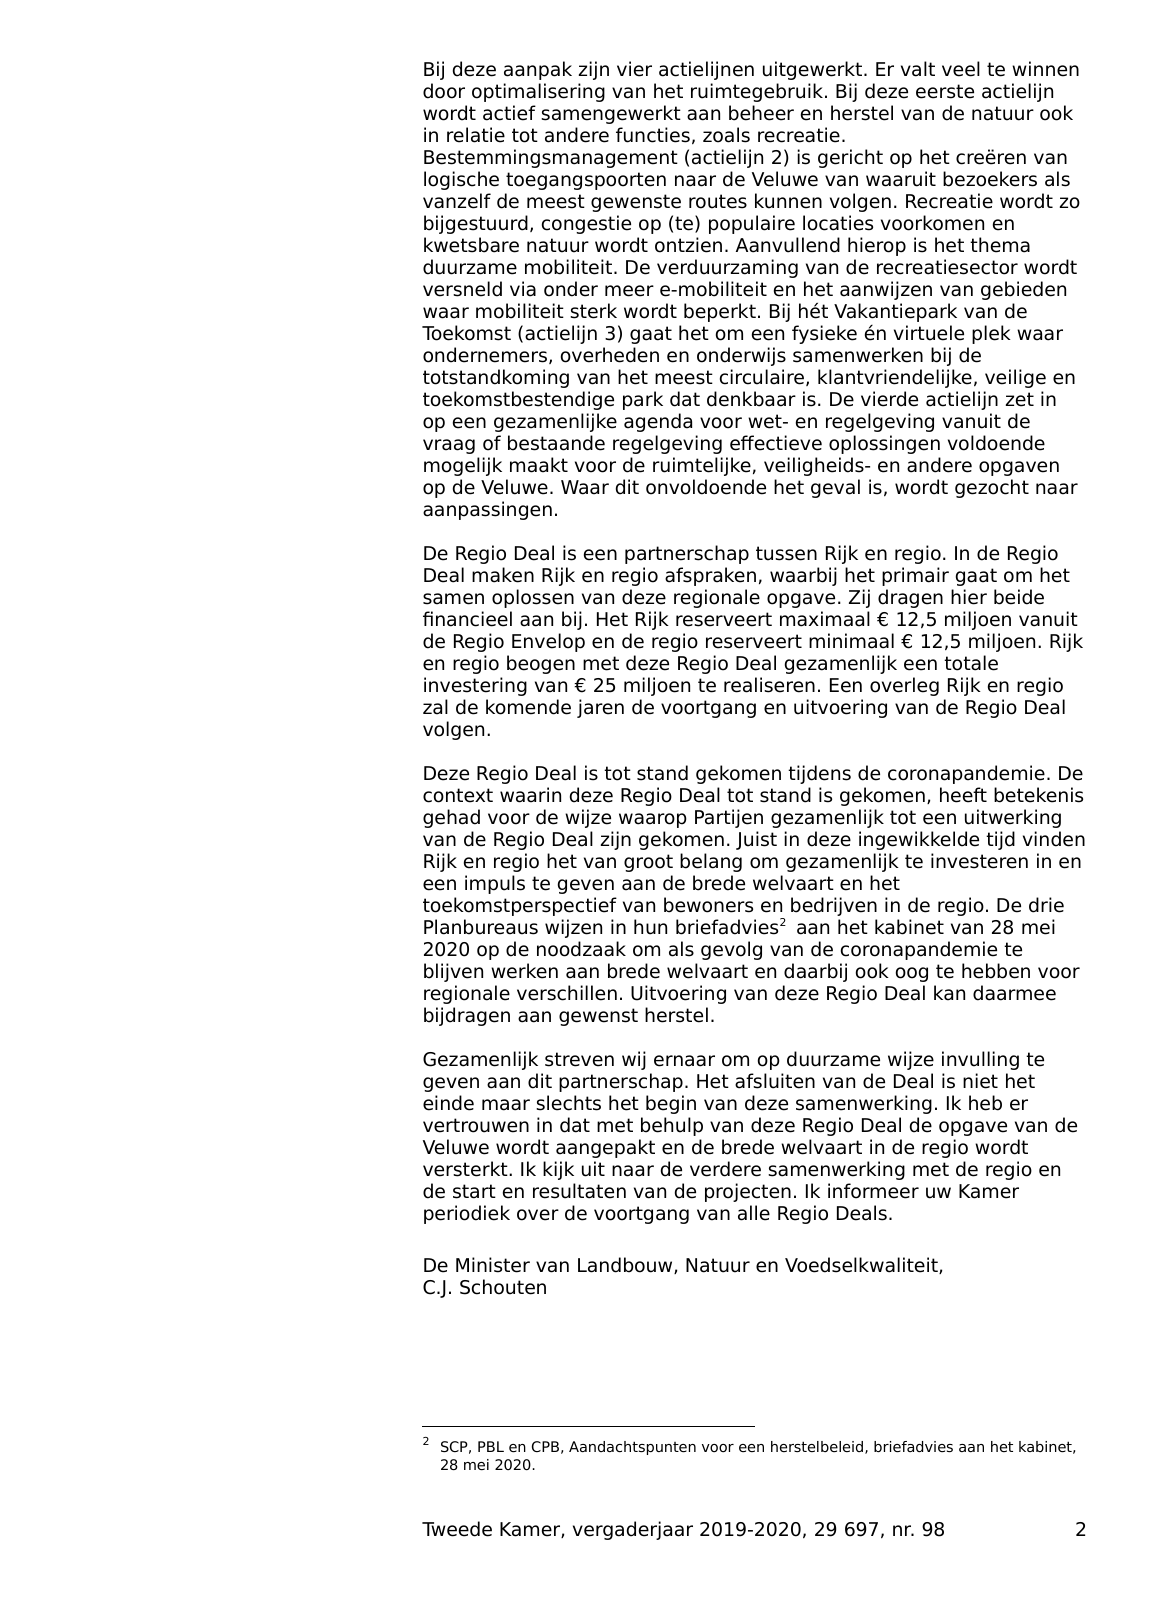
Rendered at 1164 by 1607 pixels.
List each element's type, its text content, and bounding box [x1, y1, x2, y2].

text De Minister van Landbouw, Natuur en Voedselkwaliteit, C.J. Schouten [422, 1254, 1087, 1298]
text Gezamenlijk streven wij ernaar om op duurzame wijze invulling te geven aan dit partnerschap. Het afsluiten van de Deal is niet het einde maar slechts het begin van deze samenwerking. Ik heb er vertrouwen in dat met behulp van deze Regio Deal de opgave van de Veluwe wordt aangepakt en de brede welvaart in de regio wordt versterkt. Ik kijk uit naar de verdere samenwerking met de regio en de start en resultaten van de projecten. Ik informeer uw Kamer periodiek over de voortgang van alle Regio Deals. [422, 1049, 1087, 1224]
text De Regio Deal is een partnerschap tussen Rijk en regio. In de Regio Deal maken Rijk en regio afspraken, waarbij het primair gaat om het samen oplossen van deze regionale opgave. Zij dragen hier beide financieel aan bij. Het Rijk reserveert maximaal € 12,5 miljoen vanuit de Regio Envelop en de regio reserveert minimaal € 12,5 miljoen. Rijk en regio beogen met deze Regio Deal gezamenlijk een totale investering van € 25 miljoen te realiseren. Een overleg Rijk en regio zal de komende jaren de voortgang en uitvoering van de Regio Deal volgen. [422, 543, 1087, 741]
text SCP, PBL en CPB, Aandachtspunten voor een herstelbeleid, briefadvies aan het kabinet, 28 mei 2020. [422, 1435, 1087, 1474]
text Deze Regio Deal is tot stand gekomen tijdens de coronapandemie. De context waarin deze Regio Deal tot stand is gekomen, heeft betekenis gehad voor de wijze waarop Partijen gezamenlijk tot een uitwerking van de Regio Deal zijn gekomen. Juist in deze ingewikkelde tijd vinden Rijk en regio het van groot belang om gezamenlijk te investeren in en een impuls te geven aan de brede welvaart en het toekomstperspectief van bewoners en bedrijven in de regio. De drie Planbureaus wijzen in hun briefadvies aan het kabinet van 28 mei 2020 op de noodzaak om als gevolg van de coronapandemie te blijven werken aan brede welvaart en daarbij ook oog te hebben voor regionale verschillen. Uitvoering van deze Regio Deal kan daarmee bijdragen aan gewenst herstel. [422, 763, 1087, 1027]
text Bij deze aanpak zijn vier actielijnen uitgewerkt. Er valt veel te winnen door optimalisering van het ruimtegebruik. Bij deze eerste actielijn wordt actief samengewerkt aan beheer en herstel van de natuur ook in relatie tot andere functies, zoals recreatie. Bestemmingsmanagement (actielijn 2) is gericht op het creëren van logische toegangspoorten naar de Veluwe van waaruit bezoekers als vanzelf de meest gewenste routes kunnen volgen. Recreatie wordt zo bijgestuurd, congestie op (te) populaire locaties voorkomen en kwetsbare natuur wordt ontzien. Aanvullend hierop is het thema duurzame mobiliteit. De verduurzaming van de recreatiesector wordt versneld via onder meer e-mobiliteit en het aanwijzen van gebieden waar mobiliteit sterk wordt beperkt. Bij hét Vakantiepark van de Toekomst (actielijn 3) gaat het om een fysieke én virtuele plek waar ondernemers, overheden en onderwijs samenwerken bij de totstandkoming van het meest circulaire, klantvriendelijke, veilige en toekomstbestendige park dat denkbaar is. De vierde actielijn zet in op een gezamenlijke agenda voor wet- en regelgeving vanuit de vraag of bestaande regelgeving effectieve oplossingen voldoende mogelijk maakt voor de ruimtelijke, veiligheids- en andere opgaven op de Veluwe. Waar dit onvoldoende het geval is, wordt gezocht naar aanpassingen. [422, 59, 1087, 521]
